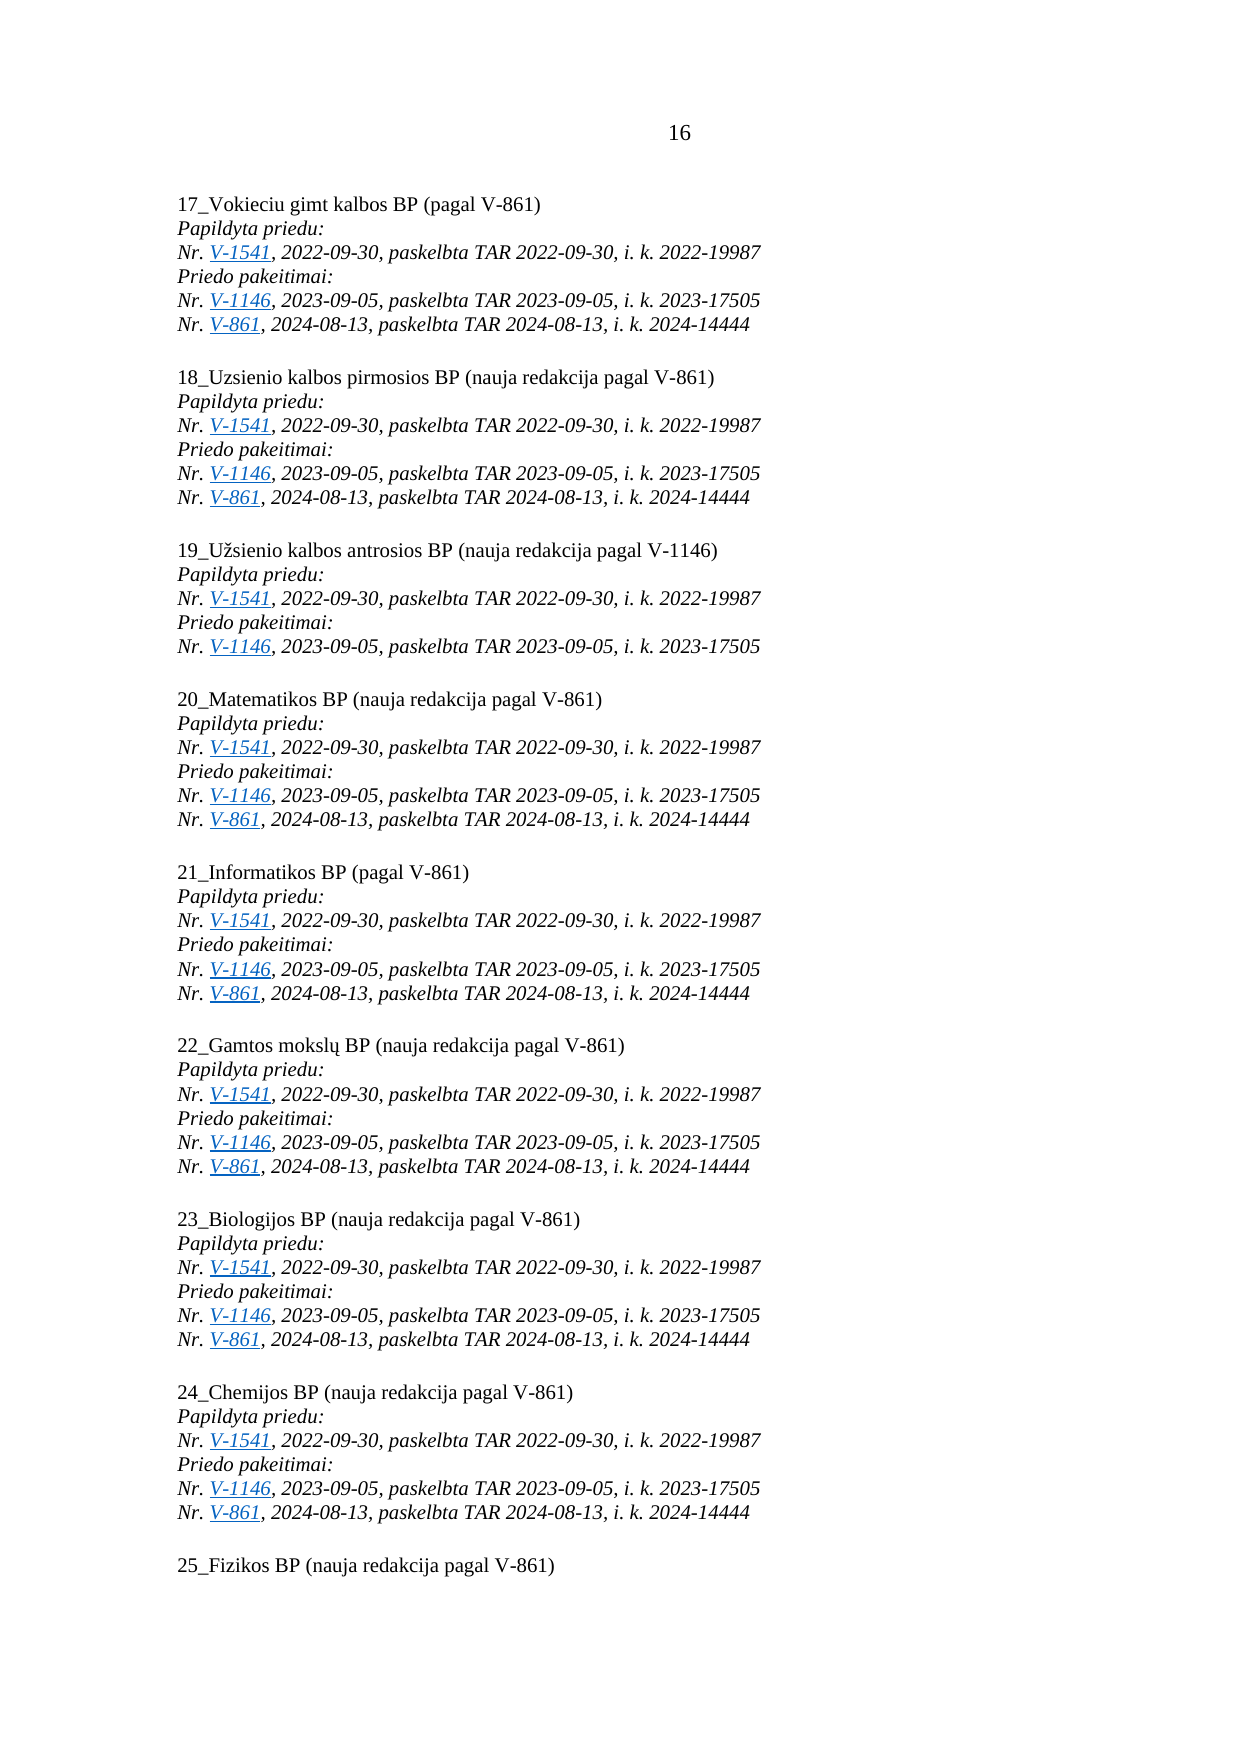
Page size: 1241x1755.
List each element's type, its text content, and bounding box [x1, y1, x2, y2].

text Priedo pakeitimai: [177, 1452, 1182, 1476]
text 22_Gamtos mokslų BP (nauja redakcija pagal V-861) [177, 1033, 1182, 1057]
text Papildyta priedu: [177, 711, 1182, 735]
text 17_Vokieciu gimt kalbos BP (pagal V-861) [177, 192, 1182, 216]
text 18_Uzsienio kalbos pirmosios BP (nauja redakcija pagal V-861) [177, 365, 1182, 389]
text Nr. V-861, 2024-08-13, paskelbta TAR 2024-08-13, i. k. 2024-14444 [177, 485, 1182, 509]
text Nr. V-1541, 2022-09-30, paskelbta TAR 2022-09-30, i. k. 2022-19987 [177, 413, 1182, 437]
text Papildyta priedu: [177, 1231, 1182, 1254]
text Priedo pakeitimai: [177, 1106, 1182, 1129]
text Papildyta priedu: [177, 562, 1182, 586]
text Nr. V-1541, 2022-09-30, paskelbta TAR 2022-09-30, i. k. 2022-19987 [177, 586, 1182, 610]
text Nr. V-861, 2024-08-13, paskelbta TAR 2024-08-13, i. k. 2024-14444 [177, 1327, 1182, 1351]
text Nr. V-1146, 2023-09-05, paskelbta TAR 2023-09-05, i. k. 2023-17505 [177, 461, 1182, 485]
text Papildyta priedu: [177, 1404, 1182, 1428]
text Nr. V-1541, 2022-09-30, paskelbta TAR 2022-09-30, i. k. 2022-19987 [177, 1254, 1182, 1279]
text Nr. V-1146, 2023-09-05, paskelbta TAR 2023-09-05, i. k. 2023-17505 [177, 783, 1182, 807]
text Nr. V-1541, 2022-09-30, paskelbta TAR 2022-09-30, i. k. 2022-19987 [177, 908, 1182, 932]
text Nr. V-861, 2024-08-13, paskelbta TAR 2024-08-13, i. k. 2024-14444 [177, 981, 1182, 1004]
text Nr. V-1146, 2023-09-05, paskelbta TAR 2023-09-05, i. k. 2023-17505 [177, 1303, 1182, 1327]
text Priedo pakeitimai: [177, 759, 1182, 783]
text Nr. V-861, 2024-08-13, paskelbta TAR 2024-08-13, i. k. 2024-14444 [177, 1500, 1182, 1524]
text 20_Matematikos BP (nauja redakcija pagal V-861) [177, 687, 1182, 711]
text Nr. V-1146, 2023-09-05, paskelbta TAR 2023-09-05, i. k. 2023-17505 [177, 1476, 1182, 1500]
text Priedo pakeitimai: [177, 264, 1182, 288]
text 24_Chemijos BP (nauja redakcija pagal V-861) [177, 1379, 1182, 1404]
text Nr. V-1541, 2022-09-30, paskelbta TAR 2022-09-30, i. k. 2022-19987 [177, 240, 1182, 264]
text Papildyta priedu: [177, 1057, 1182, 1081]
text Papildyta priedu: [177, 216, 1182, 240]
text Nr. V-1541, 2022-09-30, paskelbta TAR 2022-09-30, i. k. 2022-19987 [177, 735, 1182, 759]
text Nr. V-1146, 2023-09-05, paskelbta TAR 2023-09-05, i. k. 2023-17505 [177, 634, 1182, 658]
text Nr. V-861, 2024-08-13, paskelbta TAR 2024-08-13, i. k. 2024-14444 [177, 1154, 1182, 1178]
text 19_Užsienio kalbos antrosios BP (nauja redakcija pagal V-1146) [177, 538, 1182, 562]
text Nr. V-1146, 2023-09-05, paskelbta TAR 2023-09-05, i. k. 2023-17505 [177, 288, 1182, 312]
text Nr. V-1541, 2022-09-30, paskelbta TAR 2022-09-30, i. k. 2022-19987 [177, 1081, 1182, 1106]
text Nr. V-1541, 2022-09-30, paskelbta TAR 2022-09-30, i. k. 2022-19987 [177, 1428, 1182, 1452]
text Nr. V-861, 2024-08-13, paskelbta TAR 2024-08-13, i. k. 2024-14444 [177, 312, 1182, 336]
text Nr. V-861, 2024-08-13, paskelbta TAR 2024-08-13, i. k. 2024-14444 [177, 807, 1182, 831]
text Nr. V-1146, 2023-09-05, paskelbta TAR 2023-09-05, i. k. 2023-17505 [177, 1129, 1182, 1154]
text Priedo pakeitimai: [177, 437, 1182, 461]
text 21_Informatikos BP (pagal V-861) [177, 860, 1182, 884]
text Papildyta priedu: [177, 389, 1182, 413]
text Priedo pakeitimai: [177, 610, 1182, 634]
text Priedo pakeitimai: [177, 932, 1182, 956]
text Papildyta priedu: [177, 884, 1182, 908]
text Nr. V-1146, 2023-09-05, paskelbta TAR 2023-09-05, i. k. 2023-17505 [177, 956, 1182, 981]
text Priedo pakeitimai: [177, 1279, 1182, 1303]
text 25_Fizikos BP (nauja redakcija pagal V-861) [177, 1553, 1182, 1577]
text 23_Biologijos BP (nauja redakcija pagal V-861) [177, 1206, 1182, 1231]
